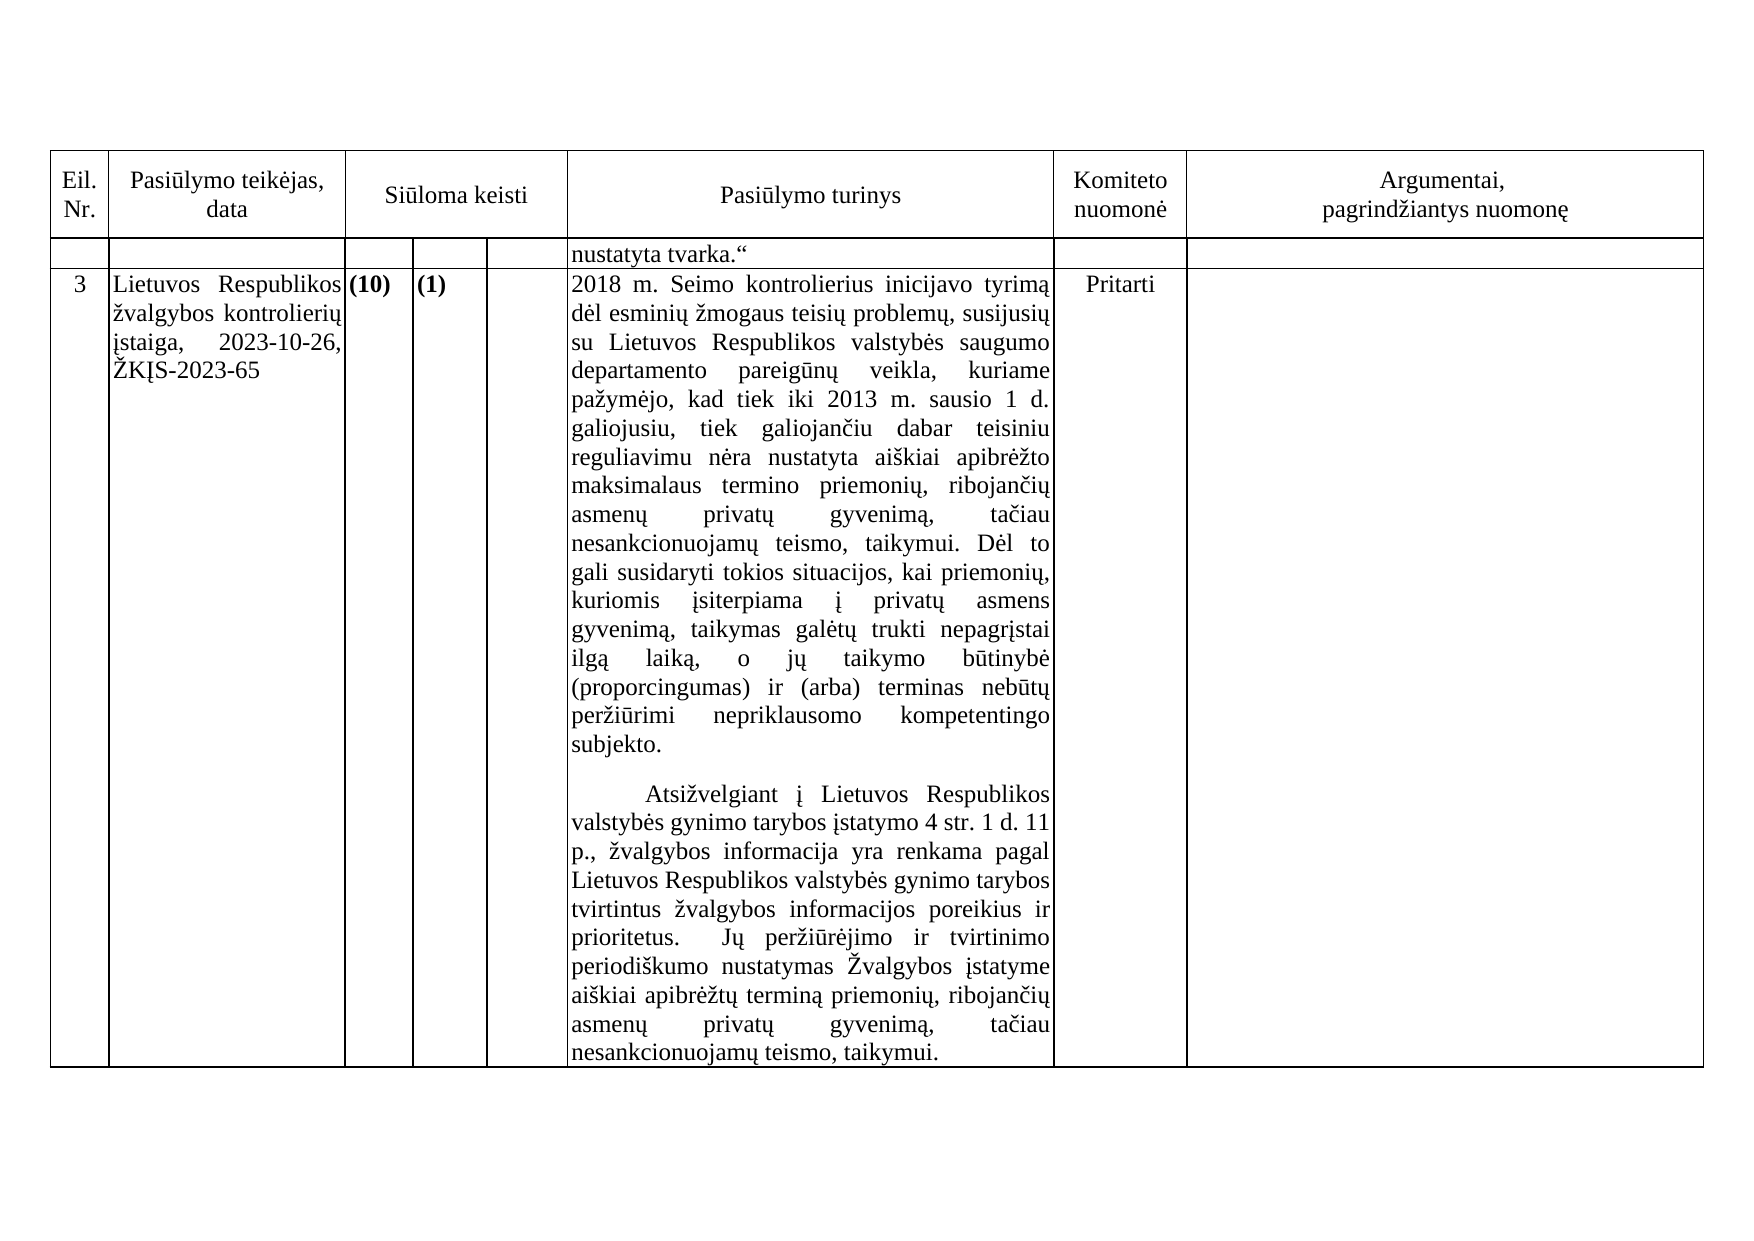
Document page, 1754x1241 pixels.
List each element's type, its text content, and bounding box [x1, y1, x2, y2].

table_header Argumentai, pagrindžiantys nuomonę [1187, 151, 1703, 237]
table_header Komiteto nuomonė [1054, 151, 1186, 237]
table_cell Pritarti [1055, 269, 1186, 1066]
table_cell [1188, 239, 1703, 268]
table_cell [51, 239, 108, 268]
table_cell [346, 239, 412, 268]
table_cell (1) [414, 269, 486, 1066]
table_cell nustatyta tvarka.“ [568, 239, 1053, 268]
table_cell [488, 269, 567, 1066]
table_header Pasiūlymo teikėjas, data [109, 151, 345, 237]
table_cell 3 [51, 269, 108, 1066]
table_cell [414, 239, 486, 268]
table_cell [110, 239, 344, 268]
table_header Eil. Nr. [51, 151, 108, 237]
table_cell 2018 m. Seimo kontrolierius inicijavo tyrimą dėl esminių žmogaus teisių problemų, susijusių su Lietuvos Respublikos valstybės saugumo departamento pareigūnų veikla, kuriame pažymėjo, kad tiek iki 2013 m. sausio 1 d. galiojusiu, tiek galiojančiu dabar teisiniu reguliavimu nėra nustatyta aiškiai apibrėžto maksimalaus termino priemonių, ribojančių asmenų privatų gyvenimą, tačiau nesankcionuojamų teismo, taikymui. Dėl to gali susidaryti tokios situacijos, kai priemonių, kuriomis įsiterpiama į privatų asmens gyvenimą, taikymas galėtų trukti nepagrįstai ilgą laiką, o jų taikymo būtinybė (proporcingumas) ir (arba) terminas nebūtų peržiūrimi nepriklausomo kompetentingo subjekto. Atsižvelgiant į Lietuvos Respublikos valstybės gynimo tarybos įstatymo 4 str. 1 d. 11 p., žvalgybos informacija yra renkama pagal Lietuvos Respublikos valstybės gynimo tarybos tvirtintus žvalgybos informacijos poreikius ir prioritetus. Jų peržiūrėjimo ir tvirtinimo periodiškumo nustatymas Žvalgybos įstatyme aiškiai apibrėžtų terminą priemonių, ribojančių asmenų privatų gyvenimą, tačiau nesankcionuojamų teismo, taikymui. [568, 269, 1053, 1066]
table_cell [488, 239, 567, 268]
table_header Siūloma keisti [346, 151, 567, 237]
table_cell [1055, 239, 1186, 268]
table_header Pasiūlymo turinys [568, 151, 1053, 237]
table_cell [1188, 269, 1703, 1066]
table_cell Lietuvos Respublikos žvalgybos kontrolierių įstaiga, 2023-10-26, ŽKĮS-2023-65 [110, 269, 344, 1066]
table_cell (10) [346, 269, 412, 1066]
